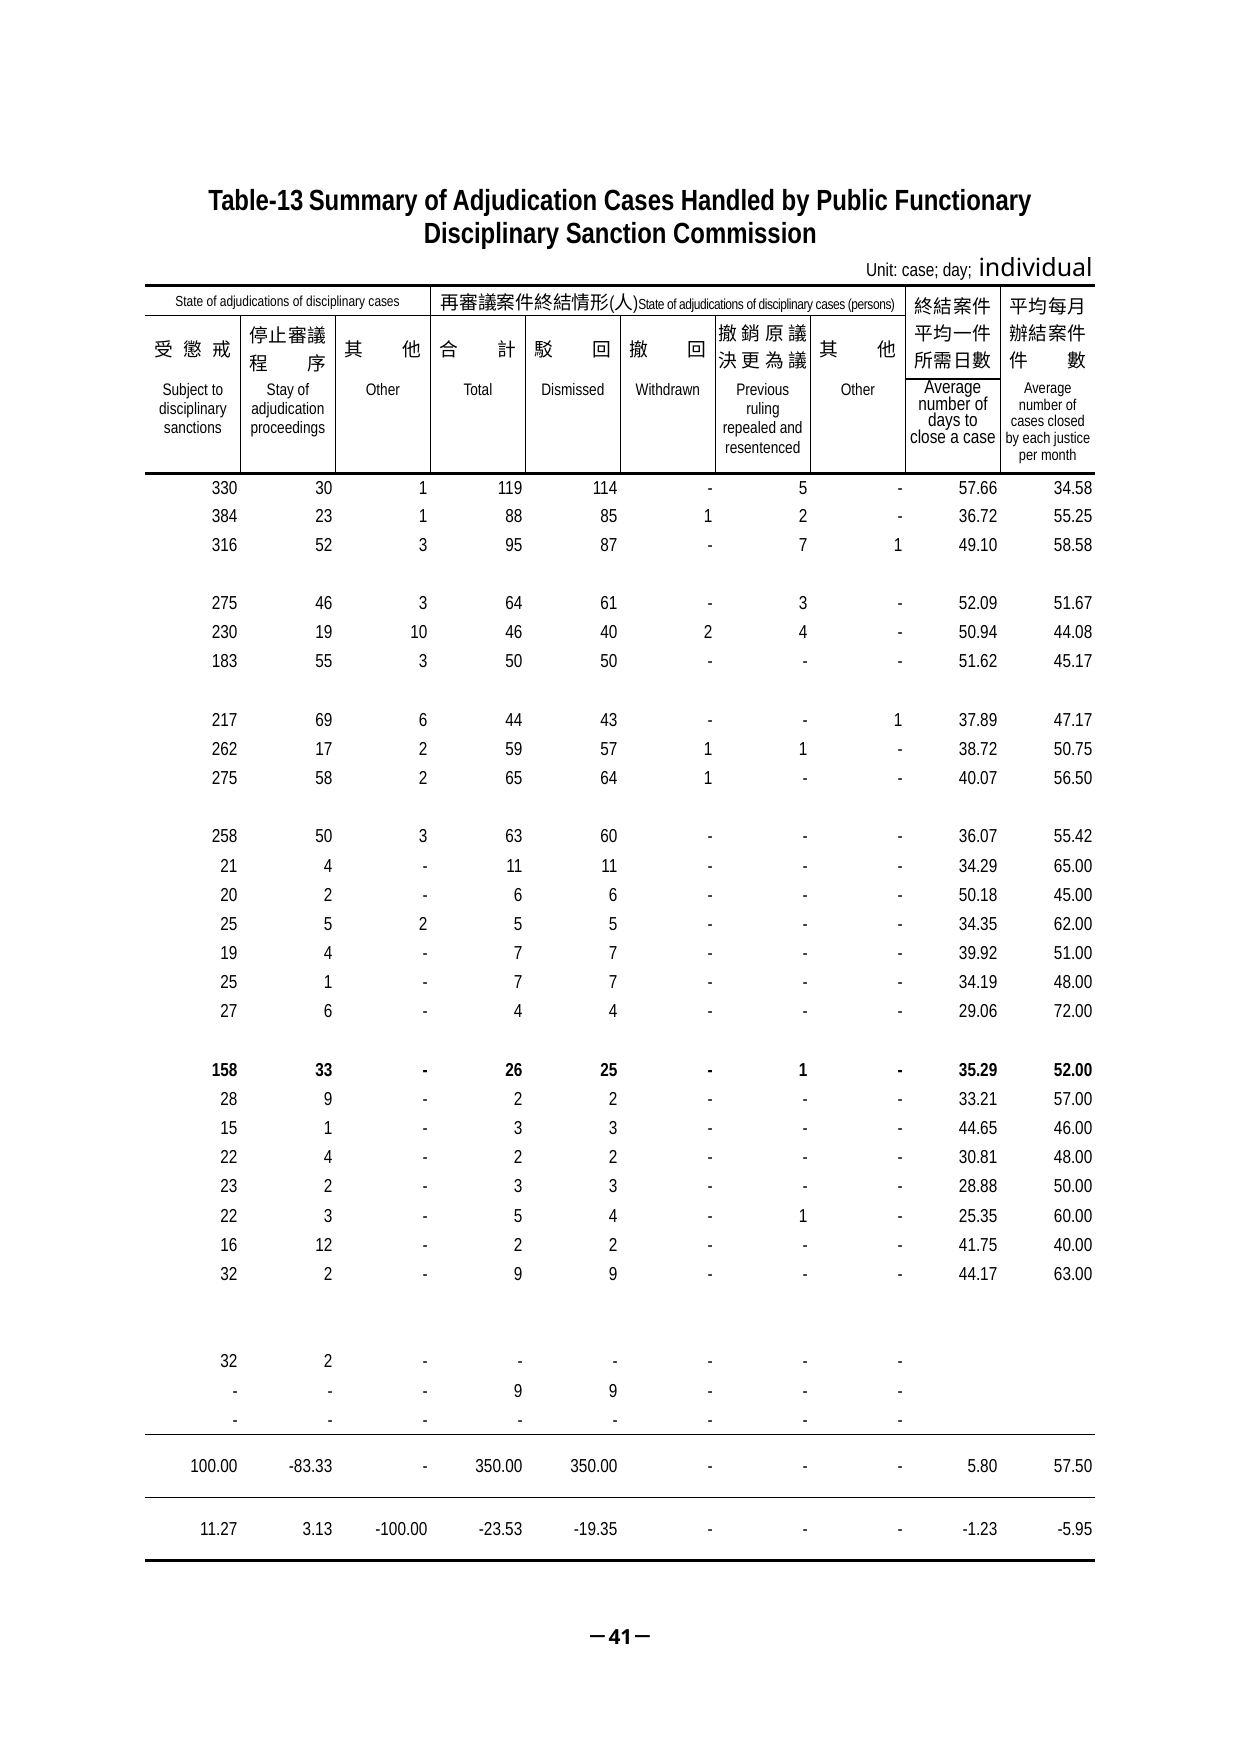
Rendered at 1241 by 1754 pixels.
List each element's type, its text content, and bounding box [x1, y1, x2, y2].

table_cell 62.00 [1000, 909, 1095, 938]
table_cell [1000, 559, 1095, 588]
table_cell - [620, 705, 715, 734]
table_cell 27 [145, 997, 240, 1026]
table_cell [1000, 1026, 1095, 1055]
table_cell [430, 1288, 525, 1317]
table_cell [145, 1288, 240, 1317]
table_cell 3 [715, 588, 810, 617]
table_cell 28.88 [905, 1172, 1000, 1201]
table_cell - [810, 1113, 905, 1142]
table_cell - [715, 1435, 810, 1497]
table_cell 58.58 [1000, 530, 1095, 559]
table_cell [905, 793, 1000, 822]
table_cell 51.67 [1000, 588, 1095, 617]
table_cell - [335, 1259, 430, 1288]
table_cell - [620, 475, 715, 501]
table_cell 2 [620, 618, 715, 647]
table_cell - [810, 1055, 905, 1084]
table_cell 16 [145, 1230, 240, 1259]
table_cell - [620, 647, 715, 676]
table_cell 57.50 [1000, 1435, 1095, 1497]
table_cell 56.50 [1000, 763, 1095, 792]
table_cell 29.06 [905, 997, 1000, 1026]
table_cell [525, 793, 620, 822]
table_cell [335, 1288, 430, 1317]
table_cell 64 [430, 588, 525, 617]
table_cell 2 [335, 763, 430, 792]
table_cell 5.80 [905, 1435, 1000, 1497]
table_cell - [810, 880, 905, 909]
table_cell 48.00 [1000, 1143, 1095, 1172]
table_cell 11.27 [145, 1498, 240, 1559]
table_cell - [145, 1376, 240, 1405]
table_cell - [715, 1172, 810, 1201]
table_cell - [810, 501, 905, 530]
table_cell [620, 1288, 715, 1317]
table_cell 6 [335, 705, 430, 734]
table_cell -83.33 [240, 1435, 335, 1497]
table_cell 3 [240, 1201, 335, 1230]
table_cell - [525, 1405, 620, 1434]
table_cell 64 [525, 763, 620, 792]
table_cell 1 [715, 734, 810, 763]
table_cell - [810, 1201, 905, 1230]
table_cell [810, 1318, 905, 1347]
table_cell 1 [335, 475, 430, 501]
table_cell 9 [525, 1376, 620, 1405]
table_cell 40.07 [905, 763, 1000, 792]
table_cell - [620, 530, 715, 559]
table_cell 350.00 [430, 1435, 525, 1497]
table_cell 2 [240, 1347, 335, 1376]
table_cell - [145, 1405, 240, 1434]
table_cell - [620, 1055, 715, 1084]
table_cell 34.35 [905, 909, 1000, 938]
table_cell 5 [430, 909, 525, 938]
table_cell [810, 793, 905, 822]
table_cell 1 [620, 763, 715, 792]
table_cell 316 [145, 530, 240, 559]
table_cell [715, 1026, 810, 1055]
table_cell - [335, 1405, 430, 1434]
table_cell 55 [240, 647, 335, 676]
table_cell 183 [145, 647, 240, 676]
table_cell [905, 1318, 1000, 1347]
table_cell 2 [240, 1172, 335, 1201]
table_cell 2 [240, 880, 335, 909]
table_cell - [715, 851, 810, 880]
table_cell [525, 676, 620, 705]
table_cell - [810, 618, 905, 647]
table_cell 50 [240, 822, 335, 851]
table_cell [145, 1318, 240, 1347]
table_cell 60.00 [1000, 1201, 1095, 1230]
table_cell 72.00 [1000, 997, 1095, 1026]
table_cell 35.29 [905, 1055, 1000, 1084]
table_cell 330 [145, 475, 240, 501]
table_cell Average number of days to close a case [906, 380, 1000, 472]
table_cell [145, 1026, 240, 1055]
table_cell 275 [145, 763, 240, 792]
table_cell - [715, 1143, 810, 1172]
table_cell 3 [335, 822, 430, 851]
table_cell - [810, 1405, 905, 1434]
table_cell [905, 1347, 1000, 1376]
table_cell 350.00 [525, 1435, 620, 1497]
table_cell 2 [525, 1143, 620, 1172]
table_cell 3 [430, 1113, 525, 1142]
table_cell 4 [240, 938, 335, 967]
table_cell [715, 676, 810, 705]
table_cell [905, 1405, 1000, 1434]
table_cell - [335, 1143, 430, 1172]
table_cell - [715, 968, 810, 997]
table_cell - [620, 1435, 715, 1497]
table_cell - [715, 763, 810, 792]
table_cell [620, 559, 715, 588]
table_cell - [335, 968, 430, 997]
table_cell [1000, 1288, 1095, 1317]
table_cell 1 [715, 1055, 810, 1084]
table_cell 4 [525, 997, 620, 1026]
table_cell - [810, 1172, 905, 1201]
table_cell 6 [240, 997, 335, 1026]
table_cell 48.00 [1000, 968, 1095, 997]
table_cell 22 [145, 1143, 240, 1172]
table_cell [240, 1288, 335, 1317]
table_cell - [620, 822, 715, 851]
table_cell 3 [525, 1113, 620, 1142]
table_cell 26 [430, 1055, 525, 1084]
table_cell - [335, 851, 430, 880]
table_cell - [620, 1376, 715, 1405]
table_cell 20 [145, 880, 240, 909]
table_cell 7 [715, 530, 810, 559]
table_cell [335, 1318, 430, 1347]
table_cell - [620, 851, 715, 880]
table_cell - [335, 1435, 430, 1497]
table_cell 45.00 [1000, 880, 1095, 909]
table_cell 65 [430, 763, 525, 792]
table_cell - [620, 1084, 715, 1113]
table_cell [525, 1288, 620, 1317]
table_header 終結案件平均一件所需日數 [906, 287, 1000, 378]
table_cell [715, 1318, 810, 1347]
table_cell 其他 [811, 316, 905, 378]
table_cell -19.35 [525, 1498, 620, 1559]
table_cell 44.17 [905, 1259, 1000, 1288]
table_cell 57.00 [1000, 1084, 1095, 1113]
table_cell Other [336, 378, 430, 472]
table_cell 33.21 [905, 1084, 1000, 1113]
table_cell [335, 793, 430, 822]
table_cell 88 [430, 501, 525, 530]
table_cell [1000, 793, 1095, 822]
table_cell 3 [335, 647, 430, 676]
table_cell 57.66 [905, 475, 1000, 501]
table_cell 61 [525, 588, 620, 617]
table_cell 34.58 [1000, 475, 1095, 501]
table_cell 60 [525, 822, 620, 851]
table_cell 7 [525, 968, 620, 997]
table_cell - [620, 1230, 715, 1259]
table_cell [525, 559, 620, 588]
table_cell 21 [145, 851, 240, 880]
table_cell 5 [240, 909, 335, 938]
table_cell - [810, 968, 905, 997]
table_cell 38.72 [905, 734, 1000, 763]
table_cell 55.42 [1000, 822, 1095, 851]
table_cell 40 [525, 618, 620, 647]
table_cell [335, 676, 430, 705]
table_header State of adjudications of disciplinary cases [145, 287, 430, 315]
table_cell 2 [715, 501, 810, 530]
table_cell [525, 1026, 620, 1055]
table_cell 2 [525, 1230, 620, 1259]
table_cell 52.00 [1000, 1055, 1095, 1084]
table_cell - [810, 475, 905, 501]
table_cell 撤回 [621, 316, 715, 378]
table_cell - [335, 1172, 430, 1201]
table_cell 69 [240, 705, 335, 734]
table_cell 44.08 [1000, 618, 1095, 647]
table_cell [1000, 1405, 1095, 1434]
table_cell 30.81 [905, 1143, 1000, 1172]
table_cell 2 [430, 1230, 525, 1259]
table_cell 25 [145, 909, 240, 938]
table_cell - [620, 1405, 715, 1434]
table_cell - [715, 1084, 810, 1113]
table_cell 2 [240, 1259, 335, 1288]
table_cell [905, 559, 1000, 588]
table_cell - [810, 734, 905, 763]
table_cell [1000, 676, 1095, 705]
table_cell - [240, 1376, 335, 1405]
table_cell [335, 559, 430, 588]
table_cell - [335, 1376, 430, 1405]
table_cell 36.07 [905, 822, 1000, 851]
table_cell - [715, 997, 810, 1026]
table_cell 3 [335, 588, 430, 617]
table_cell [810, 1026, 905, 1055]
table_cell - [335, 1347, 430, 1376]
table_cell - [620, 968, 715, 997]
table_cell - [335, 1055, 430, 1084]
table_cell - [335, 1113, 430, 1142]
table_cell 45.17 [1000, 647, 1095, 676]
table_cell - [810, 1435, 905, 1497]
table_cell [240, 559, 335, 588]
table_cell 65.00 [1000, 851, 1095, 880]
table_cell 43 [525, 705, 620, 734]
table_cell 46 [430, 618, 525, 647]
table_cell [905, 1026, 1000, 1055]
table_cell 44 [430, 705, 525, 734]
table_cell 50.00 [1000, 1172, 1095, 1201]
table_cell 5 [430, 1201, 525, 1230]
table_cell - [715, 822, 810, 851]
table_cell 46.00 [1000, 1113, 1095, 1142]
text Table-13 Summary of Adjudication Cases Handled by Public Functionary Disciplinary Sanction Commission [148, 183, 1092, 250]
table_cell 47.17 [1000, 705, 1095, 734]
table_cell [145, 793, 240, 822]
table_cell 17 [240, 734, 335, 763]
table_cell 39.92 [905, 938, 1000, 967]
table_cell -100.00 [335, 1498, 430, 1559]
table_cell 50.94 [905, 618, 1000, 647]
table_cell 384 [145, 501, 240, 530]
table_cell Total [431, 378, 525, 472]
table_cell - [810, 647, 905, 676]
table_cell [715, 559, 810, 588]
table_cell 32 [145, 1347, 240, 1376]
table_cell [525, 1318, 620, 1347]
table_cell - [715, 1376, 810, 1405]
table_cell [240, 676, 335, 705]
table_cell 49.10 [905, 530, 1000, 559]
table_cell - [335, 1084, 430, 1113]
table_cell 59 [430, 734, 525, 763]
table_cell 95 [430, 530, 525, 559]
table_cell - [810, 1143, 905, 1172]
table_cell - [715, 1405, 810, 1434]
table_cell [810, 676, 905, 705]
table_cell 1 [240, 968, 335, 997]
table_cell -5.95 [1000, 1498, 1095, 1559]
table_cell 1 [240, 1113, 335, 1142]
table_cell 63 [430, 822, 525, 851]
table_cell 52.09 [905, 588, 1000, 617]
table_cell 4 [430, 997, 525, 1026]
table_cell - [715, 647, 810, 676]
table_cell - [715, 1347, 810, 1376]
table_cell - [810, 1230, 905, 1259]
table_cell 58 [240, 763, 335, 792]
table_cell 63.00 [1000, 1259, 1095, 1288]
table_cell - [620, 1143, 715, 1172]
table_cell 50 [430, 647, 525, 676]
table_cell 4 [240, 851, 335, 880]
table_cell 258 [145, 822, 240, 851]
table_cell [620, 1026, 715, 1055]
table_cell 4 [715, 618, 810, 647]
table_cell 2 [430, 1143, 525, 1172]
table_cell 52 [240, 530, 335, 559]
table_cell 114 [525, 475, 620, 501]
table_cell Previous ruling repealed and resentenced [716, 378, 810, 472]
table_cell 51.00 [1000, 938, 1095, 967]
table_cell 44.65 [905, 1113, 1000, 1142]
table_cell 275 [145, 588, 240, 617]
table_cell - [715, 909, 810, 938]
table_cell 36.72 [905, 501, 1000, 530]
table_cell 50.18 [905, 880, 1000, 909]
table_cell - [335, 880, 430, 909]
table_cell 22 [145, 1201, 240, 1230]
table_cell - [810, 938, 905, 967]
table_cell 87 [525, 530, 620, 559]
table_cell [905, 1376, 1000, 1405]
table_cell 駁回 [526, 316, 620, 378]
table_cell [430, 676, 525, 705]
table_cell 9 [430, 1376, 525, 1405]
table_cell 3 [525, 1172, 620, 1201]
table_cell 1 [810, 530, 905, 559]
table_cell 100.00 [145, 1435, 240, 1497]
table_cell 158 [145, 1055, 240, 1084]
table_cell 30 [240, 475, 335, 501]
table_cell Average number of cases closed by each justice per month [1001, 378, 1095, 472]
table_cell 2 [335, 909, 430, 938]
table_cell 46 [240, 588, 335, 617]
table_cell - [810, 1376, 905, 1405]
table_cell 受懲戒 [145, 316, 240, 378]
table_cell [430, 1318, 525, 1347]
table_cell - [620, 588, 715, 617]
table_cell 1 [715, 1201, 810, 1230]
table_cell 119 [430, 475, 525, 501]
table_cell 10 [335, 618, 430, 647]
table_cell 28 [145, 1084, 240, 1113]
table_cell - [620, 938, 715, 967]
table_cell 23 [240, 501, 335, 530]
table_cell - [335, 1230, 430, 1259]
table_cell [430, 559, 525, 588]
table_cell 撤銷原議決更為議決 [716, 316, 810, 378]
table_cell [715, 793, 810, 822]
table_cell [145, 676, 240, 705]
table_cell [430, 793, 525, 822]
table_cell - [810, 1259, 905, 1288]
table_cell 7 [430, 938, 525, 967]
table_cell [240, 793, 335, 822]
table_cell [810, 559, 905, 588]
table_cell 33 [240, 1055, 335, 1084]
table_cell 2 [430, 1084, 525, 1113]
table_cell -23.53 [430, 1498, 525, 1559]
table_cell - [620, 1347, 715, 1376]
table_cell 57 [525, 734, 620, 763]
table_cell 合計 [431, 316, 525, 378]
table_cell 15 [145, 1113, 240, 1142]
table_cell - [810, 822, 905, 851]
table_cell - [810, 851, 905, 880]
table_cell 40.00 [1000, 1230, 1095, 1259]
table_cell 2 [335, 734, 430, 763]
table_cell - [335, 997, 430, 1026]
table_cell Subject to disciplinary sanctions [145, 378, 240, 472]
table_cell - [525, 1347, 620, 1376]
table_cell [905, 676, 1000, 705]
table_cell 25.35 [905, 1201, 1000, 1230]
table_cell [810, 1288, 905, 1317]
table_cell 55.25 [1000, 501, 1095, 530]
table_cell - [810, 763, 905, 792]
table_cell 1 [335, 501, 430, 530]
table_cell - [620, 1498, 715, 1559]
table_cell - [810, 997, 905, 1026]
table_cell - [430, 1405, 525, 1434]
table_cell 32 [145, 1259, 240, 1288]
table_cell 9 [525, 1259, 620, 1288]
table_cell - [715, 1498, 810, 1559]
table_cell 50.75 [1000, 734, 1095, 763]
table_cell - [715, 880, 810, 909]
table_cell - [810, 1498, 905, 1559]
table_cell - [715, 1230, 810, 1259]
table_cell 5 [715, 475, 810, 501]
table_cell - [810, 1347, 905, 1376]
table_cell - [810, 909, 905, 938]
table_cell [620, 1318, 715, 1347]
table_cell - [715, 705, 810, 734]
table_cell [240, 1026, 335, 1055]
table_cell - [810, 588, 905, 617]
table_cell 34.29 [905, 851, 1000, 880]
table_header 再審議案件終結情形(人)State of adjudications of disciplinary cases (persons) [431, 287, 905, 315]
table_cell - [430, 1347, 525, 1376]
table_cell Other [811, 378, 905, 472]
table_cell - [620, 997, 715, 1026]
table_cell 4 [525, 1201, 620, 1230]
table_cell 其他 [336, 316, 430, 378]
table_cell [1000, 1376, 1095, 1405]
table_cell 34.19 [905, 968, 1000, 997]
table_cell 25 [525, 1055, 620, 1084]
table_cell 5 [525, 909, 620, 938]
table_cell [430, 1026, 525, 1055]
text Unit: case; day; individual [148, 250, 1092, 284]
table_cell 217 [145, 705, 240, 734]
table_cell [335, 1026, 430, 1055]
table_cell Stay of adjudication proceedings [241, 378, 335, 472]
table_cell 85 [525, 501, 620, 530]
table_cell 23 [145, 1172, 240, 1201]
table_cell 9 [430, 1259, 525, 1288]
table_cell [1000, 1347, 1095, 1376]
table_cell 51.62 [905, 647, 1000, 676]
table_cell - [620, 1259, 715, 1288]
table_cell 1 [620, 501, 715, 530]
table_cell 3 [335, 530, 430, 559]
table_cell 11 [525, 851, 620, 880]
table_cell 7 [525, 938, 620, 967]
table_cell [715, 1288, 810, 1317]
table_cell Withdrawn [621, 378, 715, 472]
table_cell 6 [525, 880, 620, 909]
table_cell - [620, 880, 715, 909]
table_cell - [335, 1201, 430, 1230]
table_cell - [715, 1113, 810, 1142]
table_cell - [620, 1201, 715, 1230]
table_cell 37.89 [905, 705, 1000, 734]
table_cell - [620, 1172, 715, 1201]
table_cell - [620, 909, 715, 938]
table_cell - [335, 938, 430, 967]
table_cell [240, 1318, 335, 1347]
table_cell [620, 793, 715, 822]
table_cell 41.75 [905, 1230, 1000, 1259]
table_cell - [715, 1259, 810, 1288]
table_cell 1 [810, 705, 905, 734]
table_cell 4 [240, 1143, 335, 1172]
table_cell 12 [240, 1230, 335, 1259]
table_cell 3 [430, 1172, 525, 1201]
table_cell 25 [145, 968, 240, 997]
table_cell [905, 1288, 1000, 1317]
table_cell 50 [525, 647, 620, 676]
table_cell 11 [430, 851, 525, 880]
table_cell 3.13 [240, 1498, 335, 1559]
table_cell 1 [620, 734, 715, 763]
table_cell 2 [525, 1084, 620, 1113]
table_cell [1000, 1318, 1095, 1347]
table_cell [620, 676, 715, 705]
table_cell 19 [240, 618, 335, 647]
table_cell 7 [430, 968, 525, 997]
table_cell -1.23 [905, 1498, 1000, 1559]
table_cell 230 [145, 618, 240, 647]
table_cell 262 [145, 734, 240, 763]
table_cell 停止審議程序 [241, 316, 335, 378]
table_cell 19 [145, 938, 240, 967]
table_cell 9 [240, 1084, 335, 1113]
table_cell - [810, 1084, 905, 1113]
table_cell - [620, 1113, 715, 1142]
table_cell 6 [430, 880, 525, 909]
table_cell Dismissed [526, 378, 620, 472]
table_cell - [715, 938, 810, 967]
table_cell - [240, 1405, 335, 1434]
table_header 平均每月辦結案件件數 [1001, 287, 1095, 378]
table_cell [145, 559, 240, 588]
